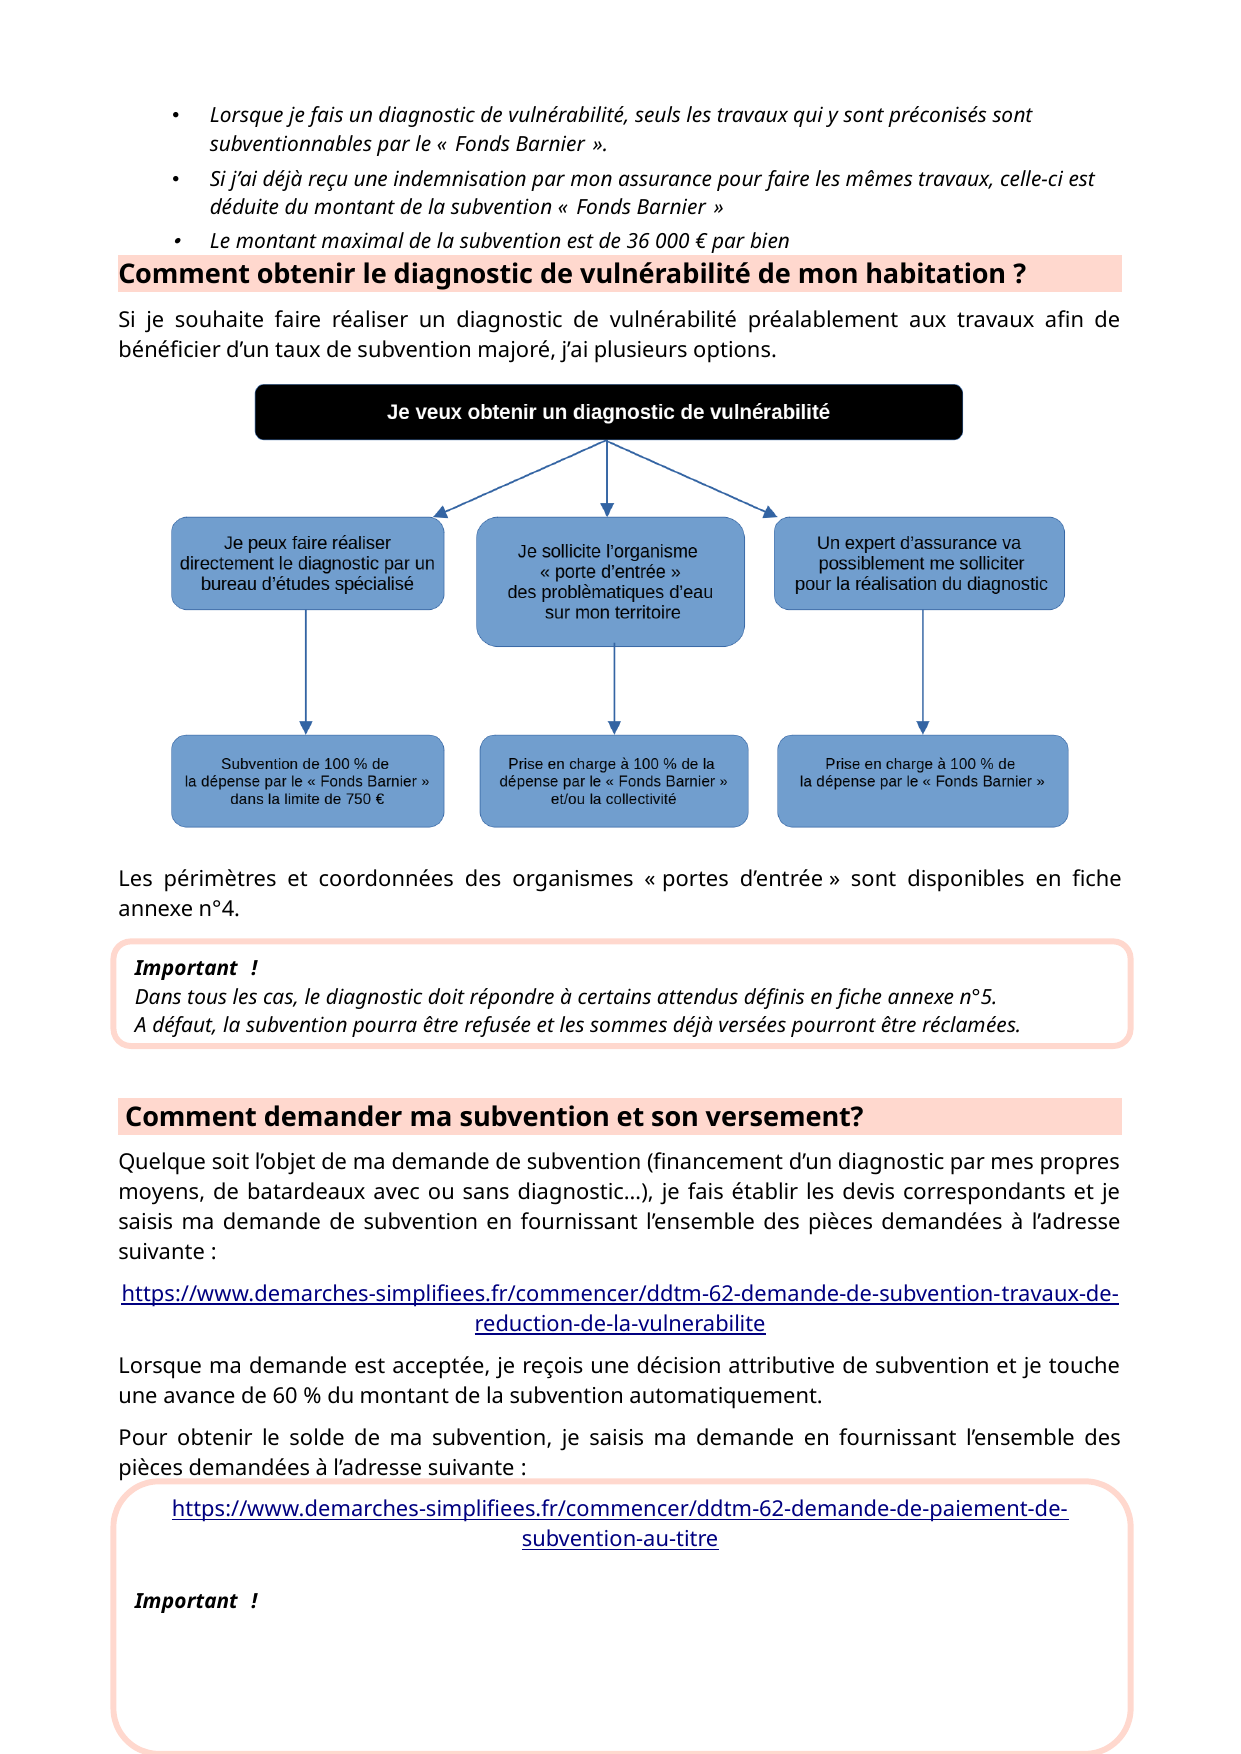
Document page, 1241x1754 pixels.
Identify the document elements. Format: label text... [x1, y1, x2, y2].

text https://www.demarches-simplifiees.fr/commencer/ddtm-62-demande-de-paiement-de-subvention-au-titre [118, 1493, 1122, 1553]
text Comment demander ma subvention et son versement? [118, 1098, 1122, 1135]
list Si j’ai déjà reçu une indemnisation par mon assurance pour faire les mêmes travaux, celle-ci est déduite du montant de la subvention « Fonds Barnier » [172, 163, 1122, 221]
text A défaut, la subvention pourra être refusée et les sommes déjà versées pourront être réclamées. [118, 1010, 1122, 1039]
text https://www.demarches-simplifiees.fr/commencer/ddtm-62-demande-de-subvention-travaux-de-reduction-de-la-vulnerabilite [118, 1278, 1122, 1338]
text Les périmètres et coordonnées des organismes « portes d’entrée » sont disponibles en fiche annexe n°4. [118, 863, 1122, 923]
list Lorsque je fais un diagnostic de vulnérabilité, seuls les travaux qui y sont préconisés sont subventionnables par le « Fonds Barnier ». [172, 100, 1122, 157]
text Si je souhaite faire réaliser un diagnostic de vulnérabilité préalablement aux travaux afin de bénéficier d’un taux de subvention majoré, j’ai plusieurs options. [118, 303, 1122, 363]
list Le montant maximal de la subvention est de 36 000 € par bien [172, 226, 1122, 255]
picture [141, 369, 1099, 846]
text Important ! [118, 953, 1122, 982]
text Important ! [118, 1586, 1122, 1614]
text Dans tous les cas, le diagnostic doit répondre à certains attendus définis en fiche annexe n°5. [118, 982, 1122, 1010]
text Pour obtenir le solde de ma subvention, je saisis ma demande en fournissant l’ensemble des pièces demandées à l’adresse suivante : [118, 1421, 1122, 1481]
text Lorsque ma demande est acceptée, je reçois une décision attributive de subvention et je touche une avance de 60 % du montant de la subvention automatiquement. [118, 1350, 1122, 1410]
text Quelque soit l’objet de ma demande de subvention (financement d’un diagnostic par mes propres moyens, de batardeaux avec ou sans diagnostic…), je fais établir les devis correspondants et je saisis ma demande de subvention en fournissant l’ensemble des pièces demandées à l’adresse suivante : [118, 1146, 1122, 1266]
text Comment obtenir le diagnostic de vulnérabilité de mon habitation ? [118, 255, 1122, 292]
